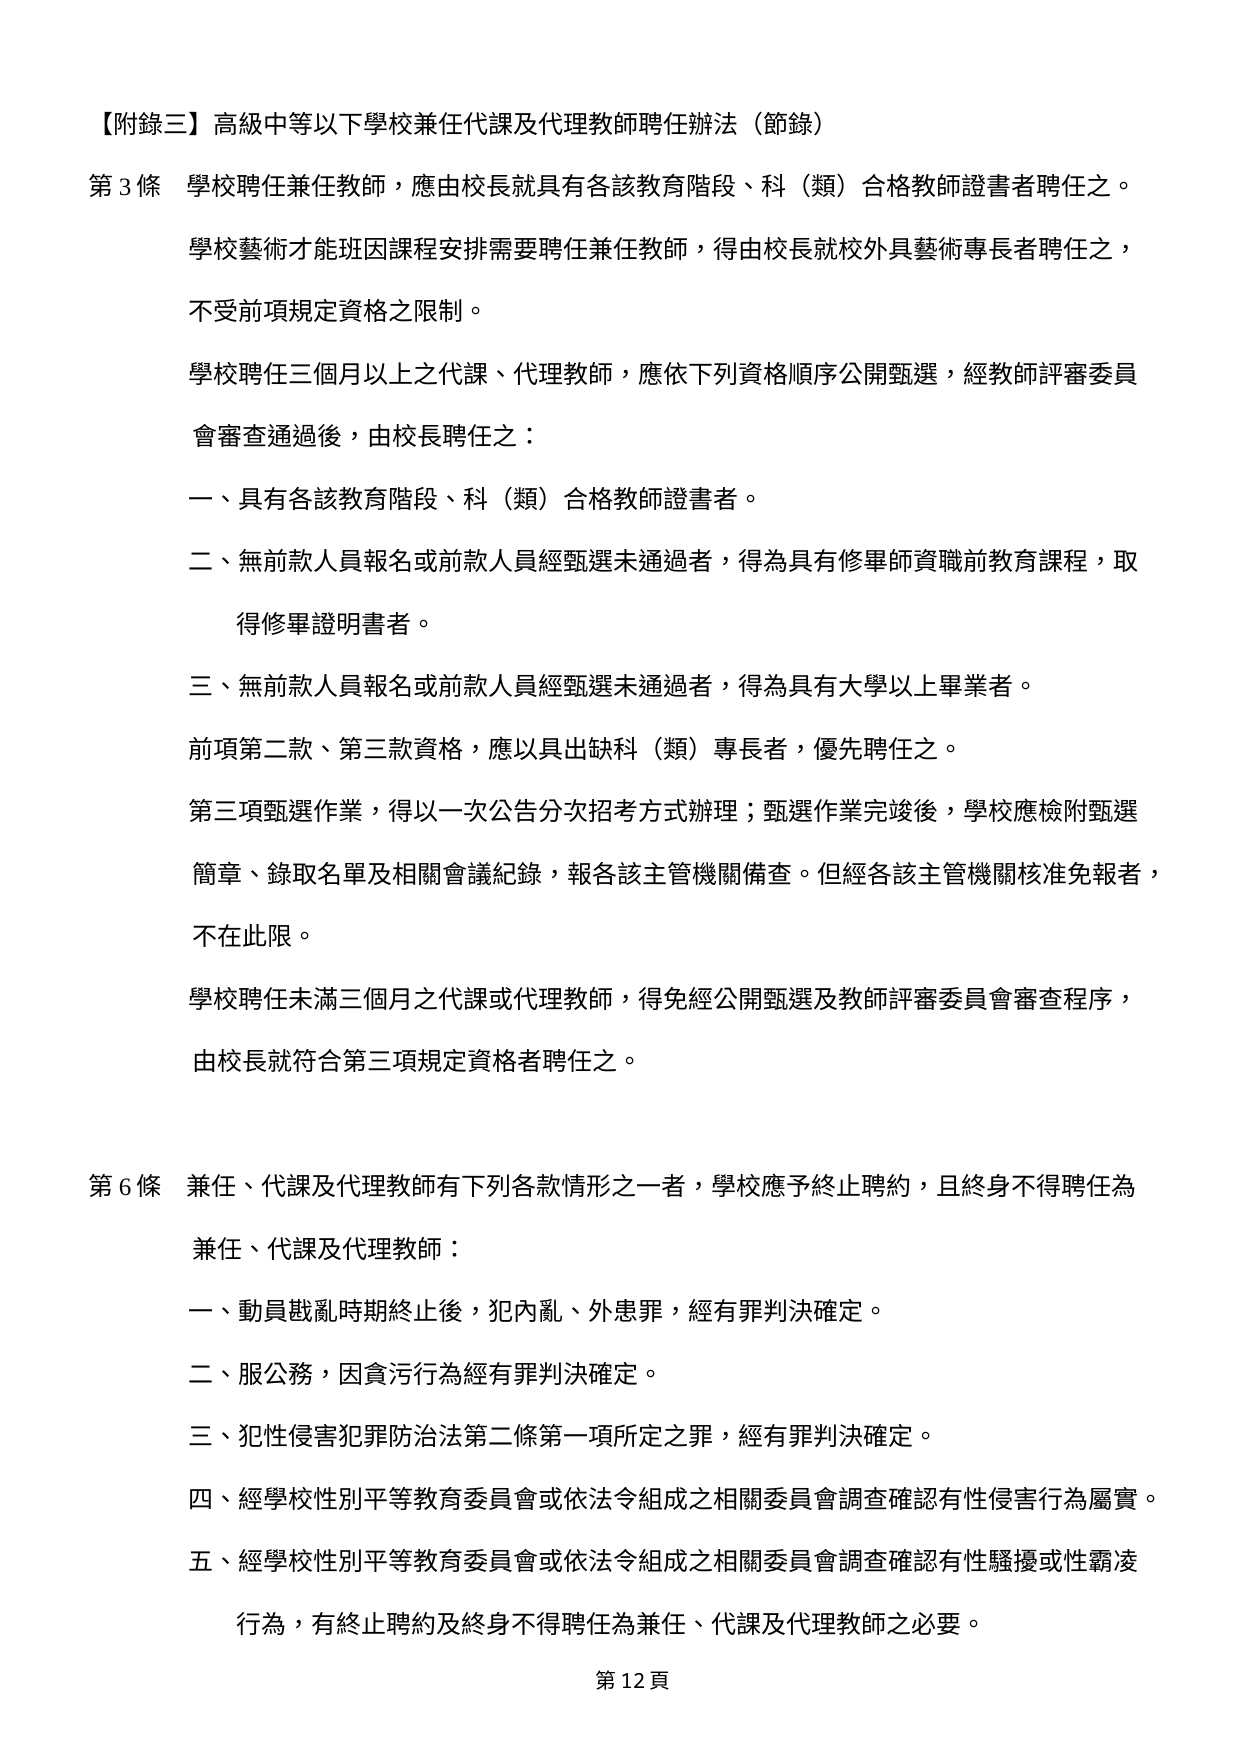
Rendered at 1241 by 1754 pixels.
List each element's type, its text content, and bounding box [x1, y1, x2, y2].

text 第6條 兼任、代課及代理教師有下列各款情形之一者，學校應予終止聘約，且終身不得聘任為兼任、代課及代理教師： [89, 1143, 1152, 1268]
text 五、經學校性別平等教育委員會或依法令組成之相關委員會調查確認有性騷擾或性霸凌行為，有終止聘約及終身不得聘任為兼任、代課及代理教師之必要。 [189, 1518, 1152, 1643]
text 學校藝術才能班因課程安排需要聘任兼任教師，得由校長就校外具藝術專長者聘任之，不受前項規定資格之限制。 [189, 206, 1152, 331]
text 【附錄三】高級中等以下學校兼任代課及代理教師聘任辦法（節錄） [89, 81, 1152, 143]
text 一、具有各該教育階段、科（類）合格教師證書者。 [189, 456, 1152, 518]
text 學校聘任三個月以上之代課、代理教師，應依下列資格順序公開甄選，經教師評審委員會審查通過後，由校長聘任之： [189, 331, 1152, 456]
text 四、經學校性別平等教育委員會或依法令組成之相關委員會調查確認有性侵害行為屬實。 [189, 1456, 1152, 1518]
text 三、犯性侵害犯罪防治法第二條第一項所定之罪，經有罪判決確定。 [189, 1393, 1152, 1456]
text 二、無前款人員報名或前款人員經甄選未通過者，得為具有修畢師資職前教育課程，取得修畢證明書者。 [189, 518, 1152, 643]
text 第3條 學校聘任兼任教師，應由校長就具有各該教育階段、科（類）合格教師證書者聘任之。 [89, 143, 1152, 206]
text 第三項甄選作業，得以一次公告分次招考方式辦理；甄選作業完竣後，學校應檢附甄選簡章、錄取名單及相關會議紀錄，報各該主管機關備查。但經各該主管機關核准免報者，不在此限。 [189, 768, 1152, 956]
text 前項第二款、第三款資格，應以具出缺科（類）專長者，優先聘任之。 [189, 706, 1152, 768]
text 一、動員戡亂時期終止後，犯內亂、外患罪，經有罪判決確定。 [189, 1268, 1152, 1331]
text 二、服公務，因貪污行為經有罪判決確定。 [189, 1331, 1152, 1393]
text 學校聘任未滿三個月之代課或代理教師，得免經公開甄選及教師評審委員會審查程序，由校長就符合第三項規定資格者聘任之。 [189, 956, 1152, 1081]
text 三、無前款人員報名或前款人員經甄選未通過者，得為具有大學以上畢業者。 [189, 643, 1152, 706]
